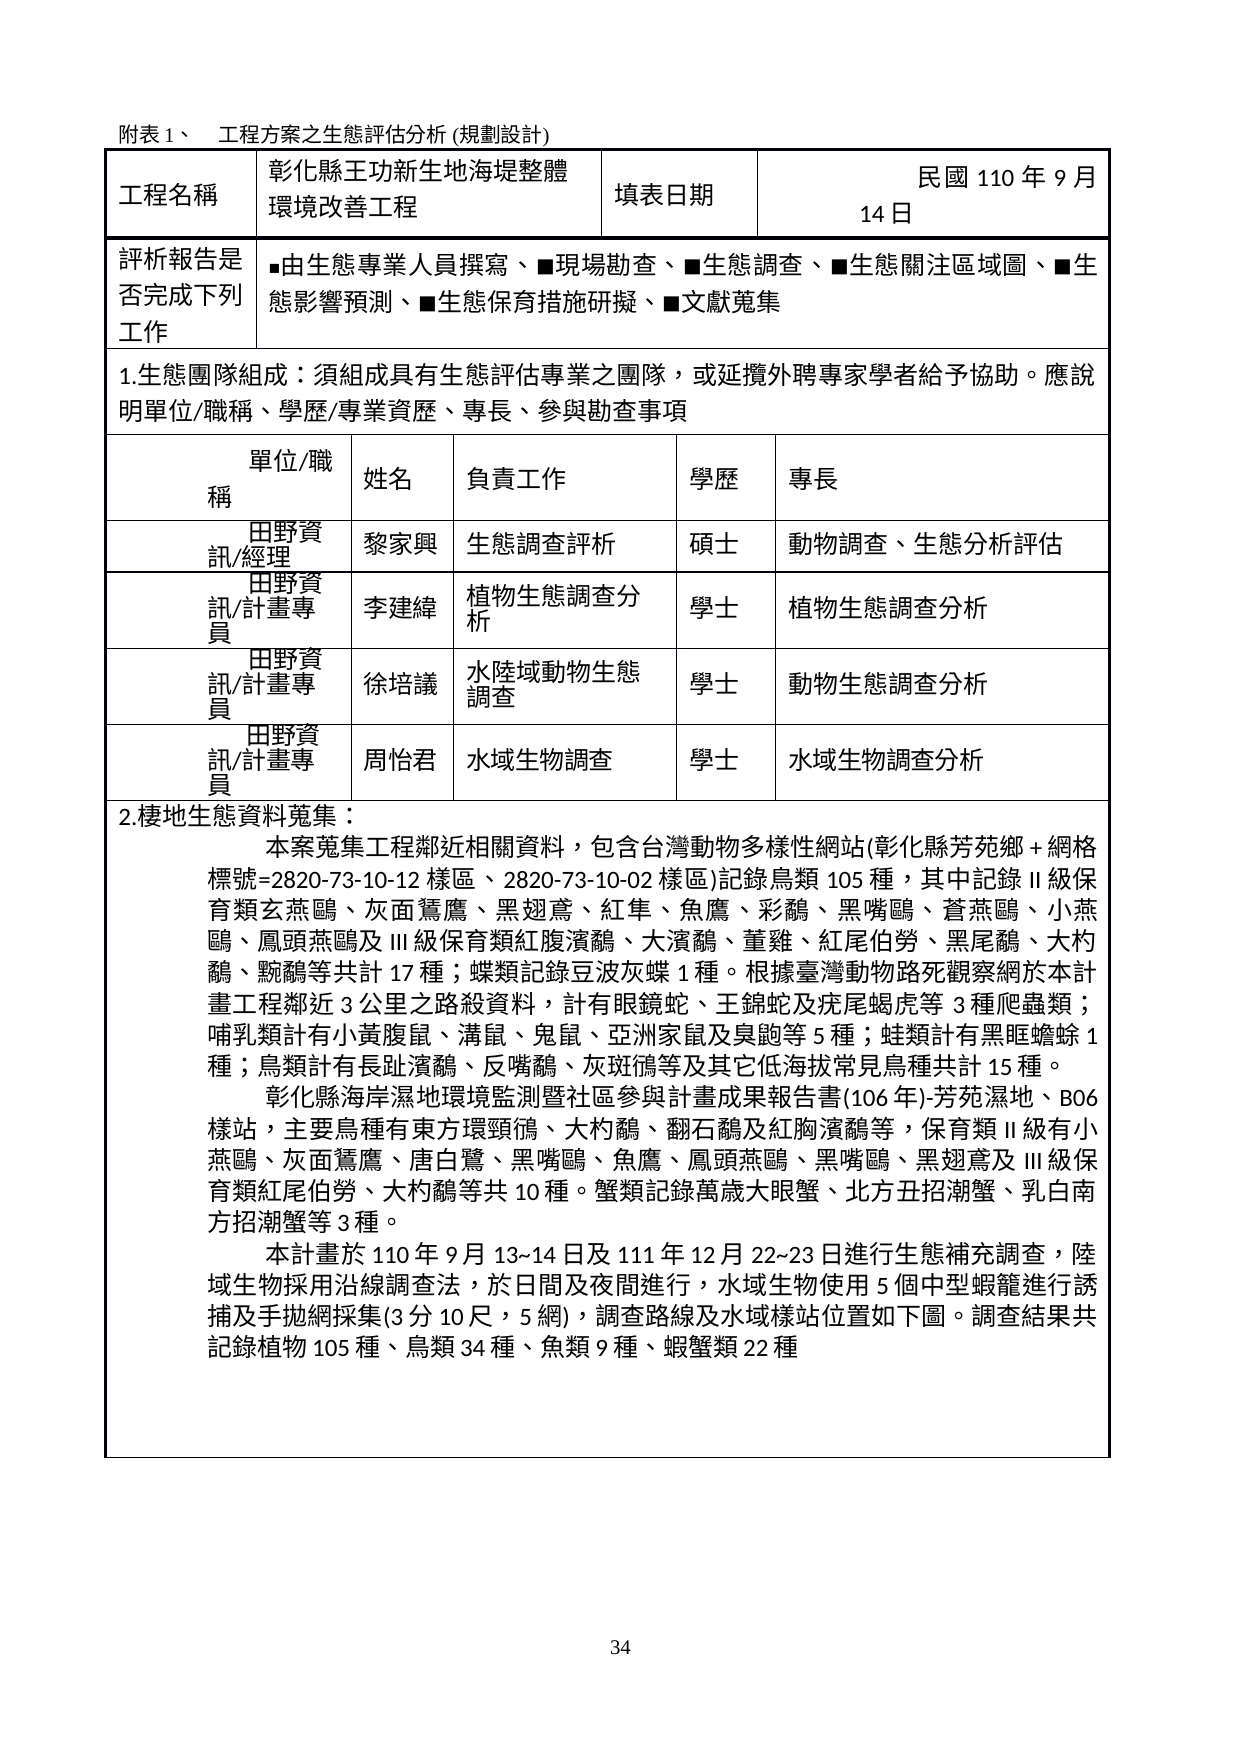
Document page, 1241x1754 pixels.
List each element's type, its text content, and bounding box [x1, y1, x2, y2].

table_cell 水陸域動物生態調查 [454, 649, 676, 723]
table_header 彰化縣王功新生地海堤整體環境改善工程 [257, 151, 601, 236]
table_cell 碩士 [677, 521, 775, 571]
table_cell 1.生態團隊組成：須組成具有生態評估專業之團隊，或延攬外聘專家學者給予協助。應說明單位/職稱、學歷/專業資歷、專長、參與勘查事項 [107, 349, 1108, 434]
text 附表1、 工程方案之生態評估分析 (規劃設計) [118, 118, 1122, 148]
table_header 民國110年9月14日 [758, 151, 1108, 236]
table_cell 田野資訊/經理 [107, 521, 351, 571]
table_cell 負責工作 [454, 435, 676, 520]
table_cell 徐培議 [352, 649, 453, 723]
table_cell 專長 [776, 435, 1108, 520]
table_cell 黎家興 [352, 521, 453, 571]
table_cell 學士 [677, 649, 775, 723]
table_cell 李建緯 [352, 573, 453, 647]
table_cell 田野資訊/計畫專員 [107, 649, 351, 723]
table_cell 單位/職稱 [107, 435, 351, 520]
table_cell 2.棲地生態資料蒐集： 本案蒐集工程鄰近相關資料，包含台灣動物多樣性網站(彰化縣芳苑鄉 + 網格標號=2820-73-10-12樣區、2820-73-10-02樣區)記錄鳥類105種，其中記錄II級保育類玄燕鷗、灰面鵟鷹、黑翅鳶、紅隼、魚鷹、彩鷸、黑嘴鷗、蒼燕鷗、小燕鷗、鳳頭燕鷗及III級保育類紅腹濱鷸、大濱鷸、董雞、紅尾伯勞、黑尾鷸、大杓鷸、黦鷸等共計17種；蝶類記錄豆波灰蝶1種。根據臺灣動物路死觀察網於本計畫工程鄰近3公里之路殺資料，計有眼鏡蛇、王錦蛇及疣尾蝎虎等3種爬蟲類；哺乳類計有小黃腹鼠、溝鼠、鬼鼠、亞洲家鼠及臭鼩等5種；蛙類計有黑眶蟾蜍1種；鳥類計有長趾濱鷸、反嘴鷸、灰斑鴴等及其它低海拔常見鳥種共計15種。 彰化縣海岸濕地環境監測暨社區參與計畫成果報告書(106年)-芳苑濕地、B06樣站，主要鳥種有東方環頸鴴、大杓鷸、翻石鷸及紅胸濱鷸等，保育類II級有小燕鷗、灰面鵟鷹、唐白鷺、黑嘴鷗、魚鷹、鳳頭燕鷗、黑嘴鷗、黑翅鳶及III級保育類紅尾伯勞、大杓鷸等共10種。蟹類記錄萬歳大眼蟹、北方丑招潮蟹、乳白南方招潮蟹等3種。 本計畫於110年9月13~14日及111年12月22~23日進行生態補充調查，陸域生物採用沿線調查法，於日間及夜間進行，水域生物使用5個中型蝦籠進行誘捕及手拋網採集(3分10尺，5網)，調查路線及水域樣站位置如下圖。調查結果共記錄植物105種、鳥類34種、魚類9種、蝦蟹類22種 [107, 801, 1108, 1457]
table_cell 學歷 [677, 435, 775, 520]
table_cell 評析報告是否完成下列工作 [107, 240, 256, 348]
table_cell 植物生態調查分析 [454, 573, 676, 647]
table_cell 生態調查評析 [454, 521, 676, 571]
table_cell 田野資訊/計畫專員 [107, 573, 351, 647]
table_cell 學士 [677, 573, 775, 647]
table_cell 動物調查、生態分析評估 [776, 521, 1108, 571]
table_header 填表日期 [602, 151, 757, 236]
table_cell 周怡君 [352, 725, 453, 799]
table_cell 田野資訊/計畫專員 [107, 725, 351, 799]
table_cell 水域生物調查 [454, 725, 676, 799]
table_cell 動物生態調查分析 [776, 649, 1108, 723]
table_cell 水域生物調查分析 [776, 725, 1108, 799]
table_cell 植物生態調查分析 [776, 573, 1108, 647]
table_header 工程名稱 [107, 151, 256, 236]
table_cell 姓名 [352, 435, 453, 520]
table_cell ■由生態專業人員撰寫、■現場勘查、■生態調查、■生態關注區域圖、■生態影響預測、■生態保育措施研擬、■文獻蒐集 [257, 240, 1108, 348]
table_cell 學士 [677, 725, 775, 799]
